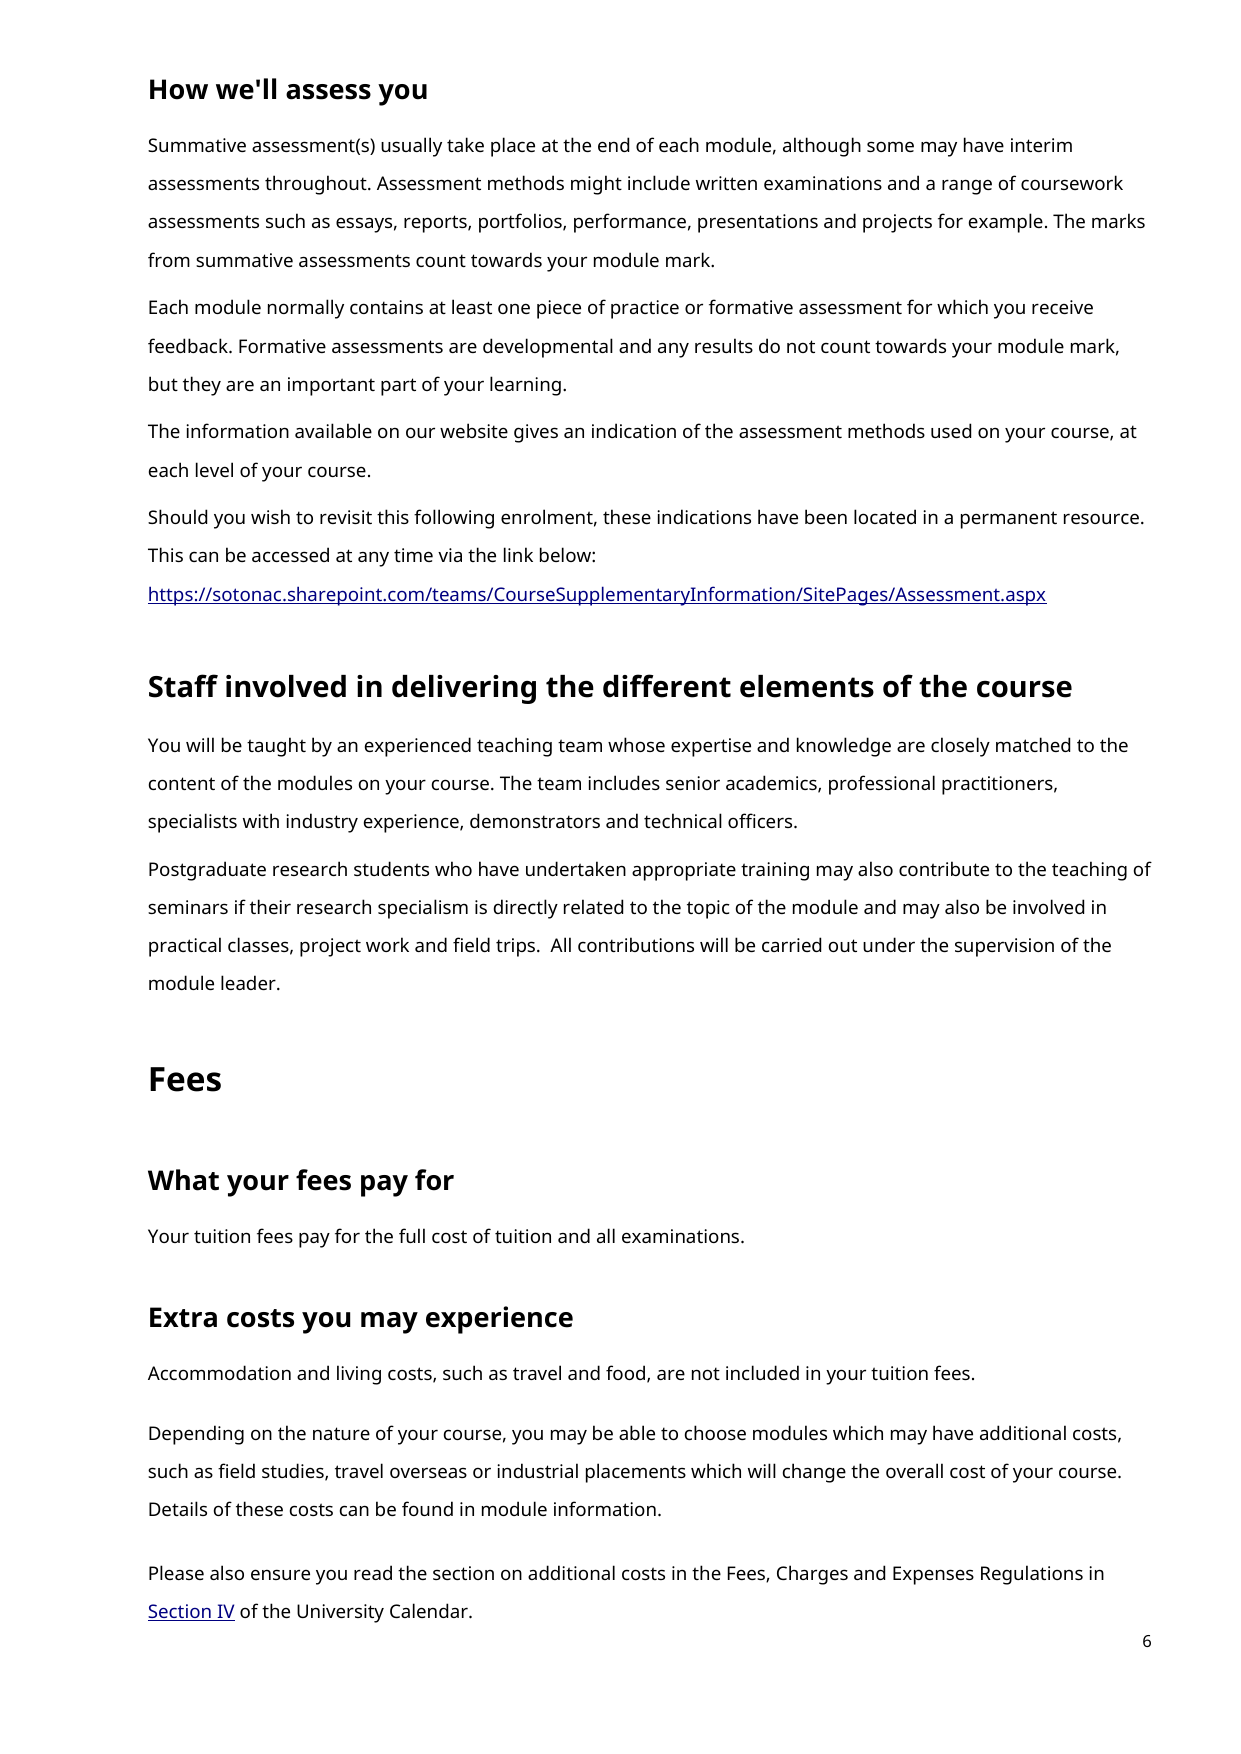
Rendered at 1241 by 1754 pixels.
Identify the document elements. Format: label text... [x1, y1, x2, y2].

text Each module normally contains at least one piece of practice or formative assessment for which you receive feedback. Formative assessments are developmental and any results do not count towards your module mark, but they are an important part of your learning. [148, 295, 1152, 397]
text Depending on the nature of your course, you may be able to choose modules which may have additional costs, such as field studies, travel overseas or industrial placements which will change the overall cost of your course. Details of these costs can be found in module information. [148, 1420, 1152, 1522]
text The information available on our website gives an indication of the assessment methods used on your course, at each level of your course. [148, 419, 1152, 482]
text Accommodation and living costs, such as travel and food, are not included in your tuition fees. [148, 1360, 1152, 1386]
text Please also ensure you read the section on additional costs in the Fees, Charges and Expenses Regulations in Section IV of the University Calendar. [148, 1560, 1152, 1624]
subtitle Fees [148, 1056, 1152, 1101]
text Your tuition fees pay for the full cost of tuition and all examinations. [148, 1223, 1152, 1248]
subtitle What your fees pay for [148, 1161, 1152, 1198]
text Should you wish to revisit this following enrolment, these indications have been located in a permanent resource. This can be accessed at any time via the link below: https://sotonac.sharepoint.com/teams/CourseSupplementaryInformation/SitePages/Assessment.aspx [148, 504, 1152, 607]
subtitle Staff involved in delivering the different elements of the course [148, 666, 1152, 706]
subtitle Extra costs you may experience [148, 1299, 1152, 1336]
text Postgraduate research students who have undertaken appropriate training may also contribute to the teaching of seminars if their research specialism is directly related to the topic of the module and may also be involved in practical classes, project work and field trips. All contributions will be carried out under the supervision of the module leader. [148, 856, 1152, 996]
text You will be taught by an experienced teaching team whose expertise and knowledge are closely matched to the content of the modules on your course. The team includes senior academics, professional practitioners, specialists with industry experience, demonstrators and technical officers. [148, 732, 1152, 834]
text Summative assessment(s) usually take place at the end of each module, although some may have interim assessments throughout. Assessment methods might include written examinations and a range of coursework assessments such as essays, reports, portfolios, performance, presentations and projects for example. The marks from summative assessments count towards your module mark. [148, 132, 1152, 273]
subtitle How we'll assess you [148, 71, 1152, 108]
